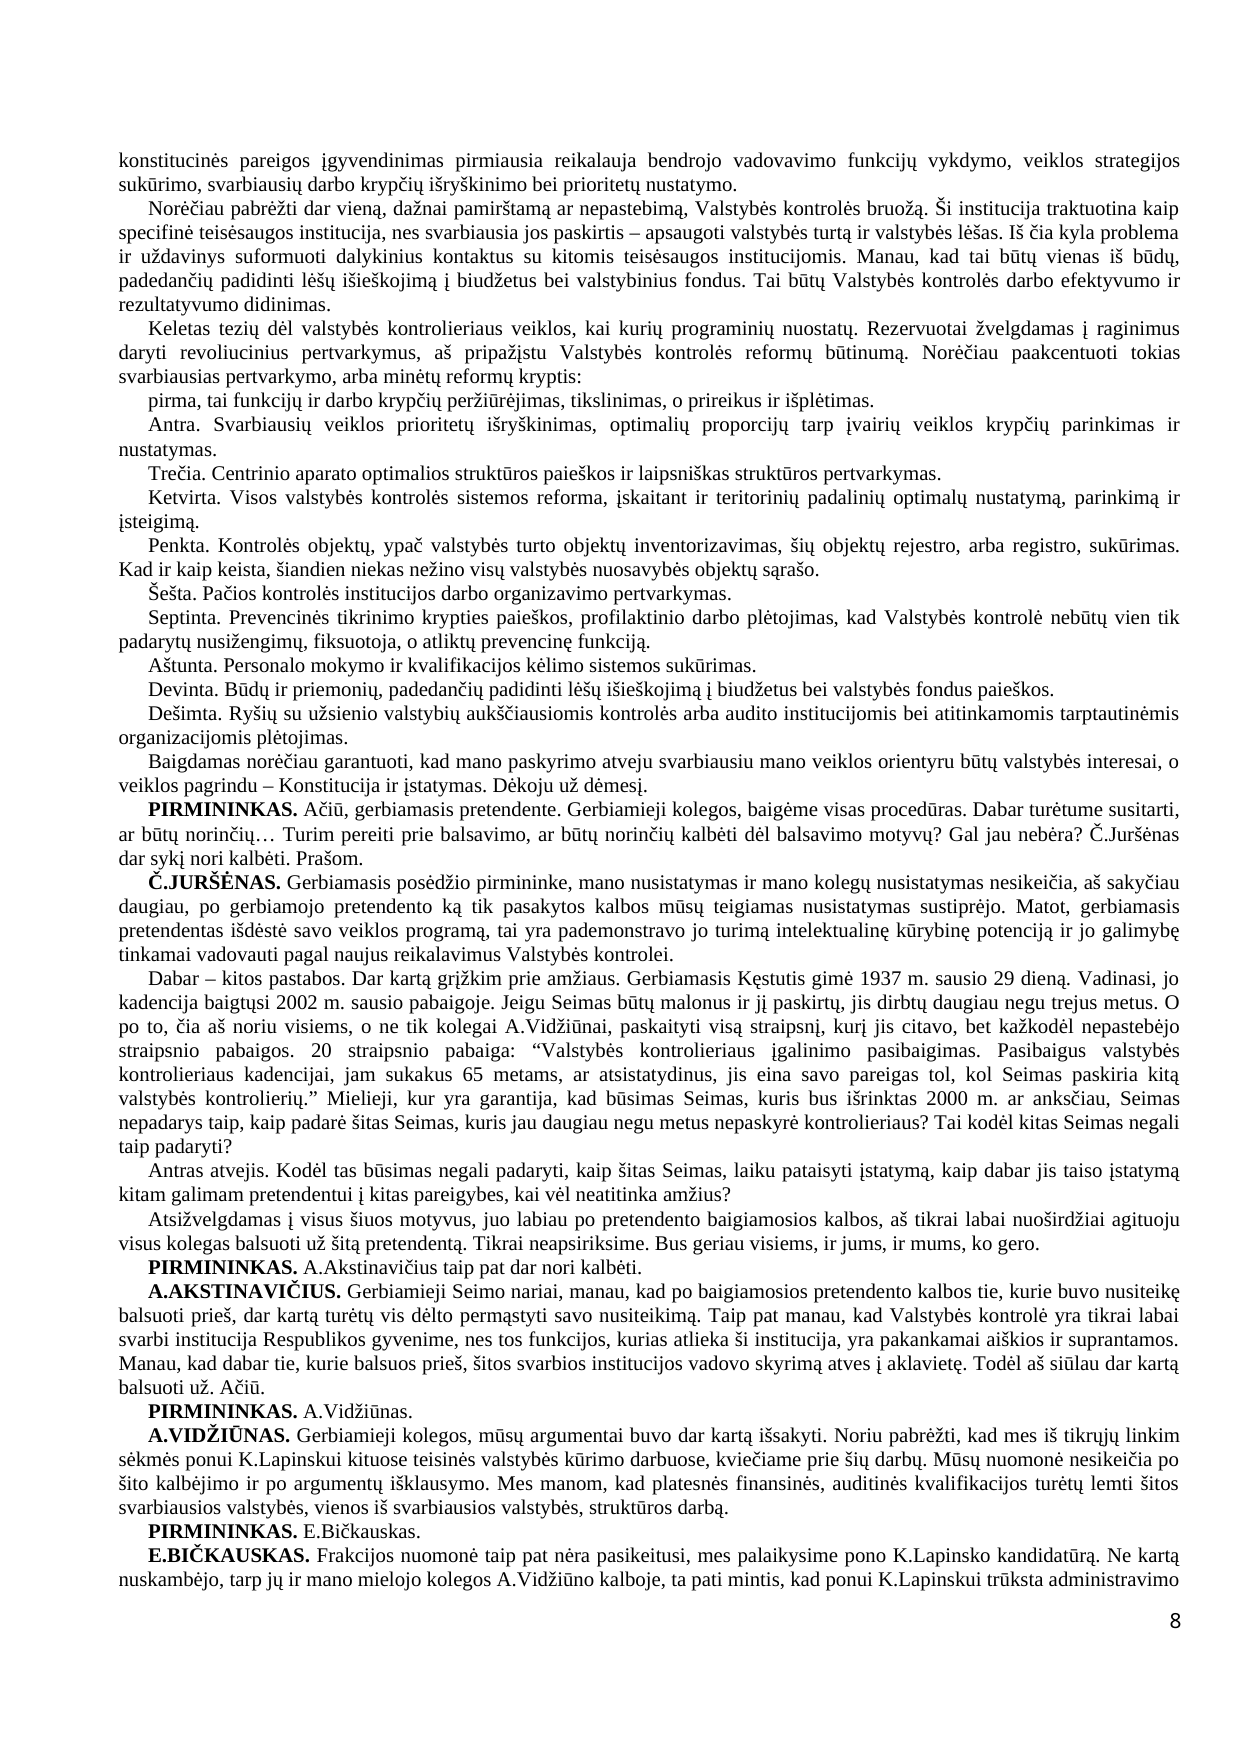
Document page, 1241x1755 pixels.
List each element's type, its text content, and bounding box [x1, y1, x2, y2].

text Dabar – kitos pastabos. Dar kartą grįžkim prie amžiaus. Gerbiamasis Kęstutis gimė 1937 m. sausio 29 dieną. Vadinasi, jo kadencija baigtųsi 2002 m. sausio pabaigoje. Jeigu Seimas būtų malonus ir jį paskirtų, jis dirbtų daugiau negu trejus metus. O po to, čia aš noriu visiems, o ne tik kolegai A.Vidžiūnai, paskaityti visą straipsnį, kurį jis citavo, bet kažkodėl nepastebėjo straipsnio pabaigos. 20 straipsnio pabaiga: “Valstybės kontrolieriaus įgalinimo pasibaigimas. Pasibaigus valstybės kontrolieriaus kadencijai, jam sukakus 65 metams, ar atsistatydinus, jis eina savo pareigas tol, kol Seimas paskiria kitą valstybės kontrolierių.” Mielieji, kur yra garantija, kad būsimas Seimas, kuris bus išrinktas 2000 m. ar anksčiau, Seimas nepadarys taip, kaip padarė šitas Seimas, kuris jau daugiau negu metus nepaskyrė kontrolieriaus? Tai kodėl kitas Seimas negali taip padaryti? [118, 966, 1181, 1158]
text konstitucinės pareigos įgyvendinimas pirmiausia reikalauja bendrojo vadovavimo funkcijų vykdymo, veiklos strategijos sukūrimo, svarbiausių darbo krypčių išryškinimo bei prioritetų nustatymo. [118, 148, 1181, 196]
text PIRMININKAS. E.Bičkauskas. [118, 1519, 1181, 1543]
text Antra. Svarbiausių veiklos prioritetų išryškinimas, optimalių proporcijų tarp įvairių veiklos krypčių parinkimas ir nustatymas. [118, 412, 1181, 461]
text PIRMININKAS. Ačiū, gerbiamasis pretendente. Gerbiamieji kolegos, baigėme visas procedūras. Dabar turėtume susitarti, ar būtų norinčių… Turim pereiti prie balsavimo, ar būtų norinčių kalbėti dėl balsavimo motyvų? Gal jau nebėra? Č.Juršėnas dar sykį nori kalbėti. Prašom. [118, 797, 1181, 869]
text Č.JURŠĖNAS. Gerbiamasis posėdžio pirmininke, mano nusistatymas ir mano kolegų nusistatymas nesikeičia, aš sakyčiau daugiau, po gerbiamojo pretendento ką tik pasakytos kalbos mūsų teigiamas nusistatymas sustiprėjo. Matot, gerbiamasis pretendentas išdėstė savo veiklos programą, tai yra pademonstravo jo turimą intelektualinę kūrybinę potenciją ir jo galimybę tinkamai vadovauti pagal naujus reikalavimus Valstybės kontrolei. [118, 869, 1181, 966]
text Septinta. Prevencinės tikrinimo krypties paieškos, profilaktinio darbo plėtojimas, kad Valstybės kontrolė nebūtų vien tik padarytų nusižengimų, fiksuotoja, o atliktų prevencinę funkciją. [118, 605, 1181, 653]
text Devinta. Būdų ir priemonių, padedančių padidinti lėšų išieškojimą į biudžetus bei valstybės fondus paieškos. [118, 677, 1181, 701]
text Aštunta. Personalo mokymo ir kvalifikacijos kėlimo sistemos sukūrimas. [118, 653, 1181, 677]
text A.VIDŽIŪNAS. Gerbiamieji kolegos, mūsų argumentai buvo dar kartą išsakyti. Noriu pabrėžti, kad mes iš tikrųjų linkim sėkmės ponui K.Lapinskui kituose teisinės valstybės kūrimo darbuose, kviečiame prie šių darbų. Mūsų nuomonė nesikeičia po šito kalbėjimo ir po argumentų išklausymo. Mes manom, kad platesnės finansinės, auditinės kvalifikacijos turėtų lemti šitos svarbiausios valstybės, vienos iš svarbiausios valstybės, struktūros darbą. [118, 1423, 1181, 1519]
text Atsižvelgdamas į visus šiuos motyvus, juo labiau po pretendento baigiamosios kalbos, aš tikrai labai nuoširdžiai agituoju visus kolegas balsuoti už šitą pretendentą. Tikrai neapsiriksime. Bus geriau visiems, ir jums, ir mums, ko gero. [118, 1206, 1181, 1254]
text E.BIČKAUSKAS. Frakcijos nuomonė taip pat nėra pasikeitusi, mes palaikysime pono K.Lapinsko kandidatūrą. Ne kartą nuskambėjo, tarp jų ir mano mielojo kolegos A.Vidžiūno kalboje, ta pati mintis, kad ponui K.Lapinskui trūksta administravimo [118, 1543, 1181, 1591]
text Dešimta. Ryšių su užsienio valstybių aukščiausiomis kontrolės arba audito institucijomis bei atitinkamomis tarptautinėmis organizacijomis plėtojimas. [118, 701, 1181, 749]
text Trečia. Centrinio aparato optimalios struktūros paieškos ir laipsniškas struktūros pertvarkymas. [118, 461, 1181, 484]
text Penkta. Kontrolės objektų, ypač valstybės turto objektų inventorizavimas, šių objektų rejestro, arba registro, sukūrimas. Kad ir kaip keista, šiandien niekas nežino visų valstybės nuosavybės objektų sąrašo. [118, 533, 1181, 581]
text PIRMININKAS. A.Akstinavičius taip pat dar nori kalbėti. [118, 1254, 1181, 1279]
text Norėčiau pabrėžti dar vieną, dažnai pamirštamą ar nepastebimą, Valstybės kontrolės bruožą. Ši institucija traktuotina kaip specifinė teisėsaugos institucija, nes svarbiausia jos paskirtis – apsaugoti valstybės turtą ir valstybės lėšas. Iš čia kyla problema ir uždavinys suformuoti dalykinius kontaktus su kitomis teisėsaugos institucijomis. Manau, kad tai būtų vienas iš būdų, padedančių padidinti lėšų išieškojimą į biudžetus bei valstybinius fondus. Tai būtų Valstybės kontrolės darbo efektyvumo ir rezultatyvumo didinimas. [118, 196, 1181, 316]
text pirma, tai funkcijų ir darbo krypčių peržiūrėjimas, tikslinimas, o prireikus ir išplėtimas. [118, 388, 1181, 412]
text Antras atvejis. Kodėl tas būsimas negali padaryti, kaip šitas Seimas, laiku pataisyti įstatymą, kaip dabar jis taiso įstatymą kitam galimam pretendentui į kitas pareigybes, kai vėl neatitinka amžius? [118, 1158, 1181, 1206]
text Keletas tezių dėl valstybės kontrolieriaus veiklos, kai kurių programinių nuostatų. Rezervuotai žvelgdamas į raginimus daryti revoliucinius pertvarkymus, aš pripažįstu Valstybės kontrolės reformų būtinumą. Norėčiau paakcentuoti tokias svarbiausias pertvarkymo, arba minėtų reformų kryptis: [118, 316, 1181, 388]
text Ketvirta. Visos valstybės kontrolės sistemos reforma, įskaitant ir teritorinių padalinių optimalų nustatymą, parinkimą ir įsteigimą. [118, 484, 1181, 533]
text Baigdamas norėčiau garantuoti, kad mano paskyrimo atveju svarbiausiu mano veiklos orientyru būtų valstybės interesai, o veiklos pagrindu – Konstitucija ir įstatymas. Dėkoju už dėmesį. [118, 749, 1181, 797]
text A.AKSTINAVIČIUS. Gerbiamieji Seimo nariai, manau, kad po baigiamosios pretendento kalbos tie, kurie buvo nusiteikę balsuoti prieš, dar kartą turėtų vis dėlto permąstyti savo nusiteikimą. Taip pat manau, kad Valstybės kontrolė yra tikrai labai svarbi institucija Respublikos gyvenime, nes tos funkcijos, kurias atlieka ši institucija, yra pakankamai aiškios ir suprantamos. Manau, kad dabar tie, kurie balsuos prieš, šitos svarbios institucijos vadovo skyrimą atves į aklavietę. Todėl aš siūlau dar kartą balsuoti už. Ačiū. [118, 1279, 1181, 1399]
text Šešta. Pačios kontrolės institucijos darbo organizavimo pertvarkymas. [118, 581, 1181, 605]
text PIRMININKAS. A.Vidžiūnas. [118, 1399, 1181, 1423]
